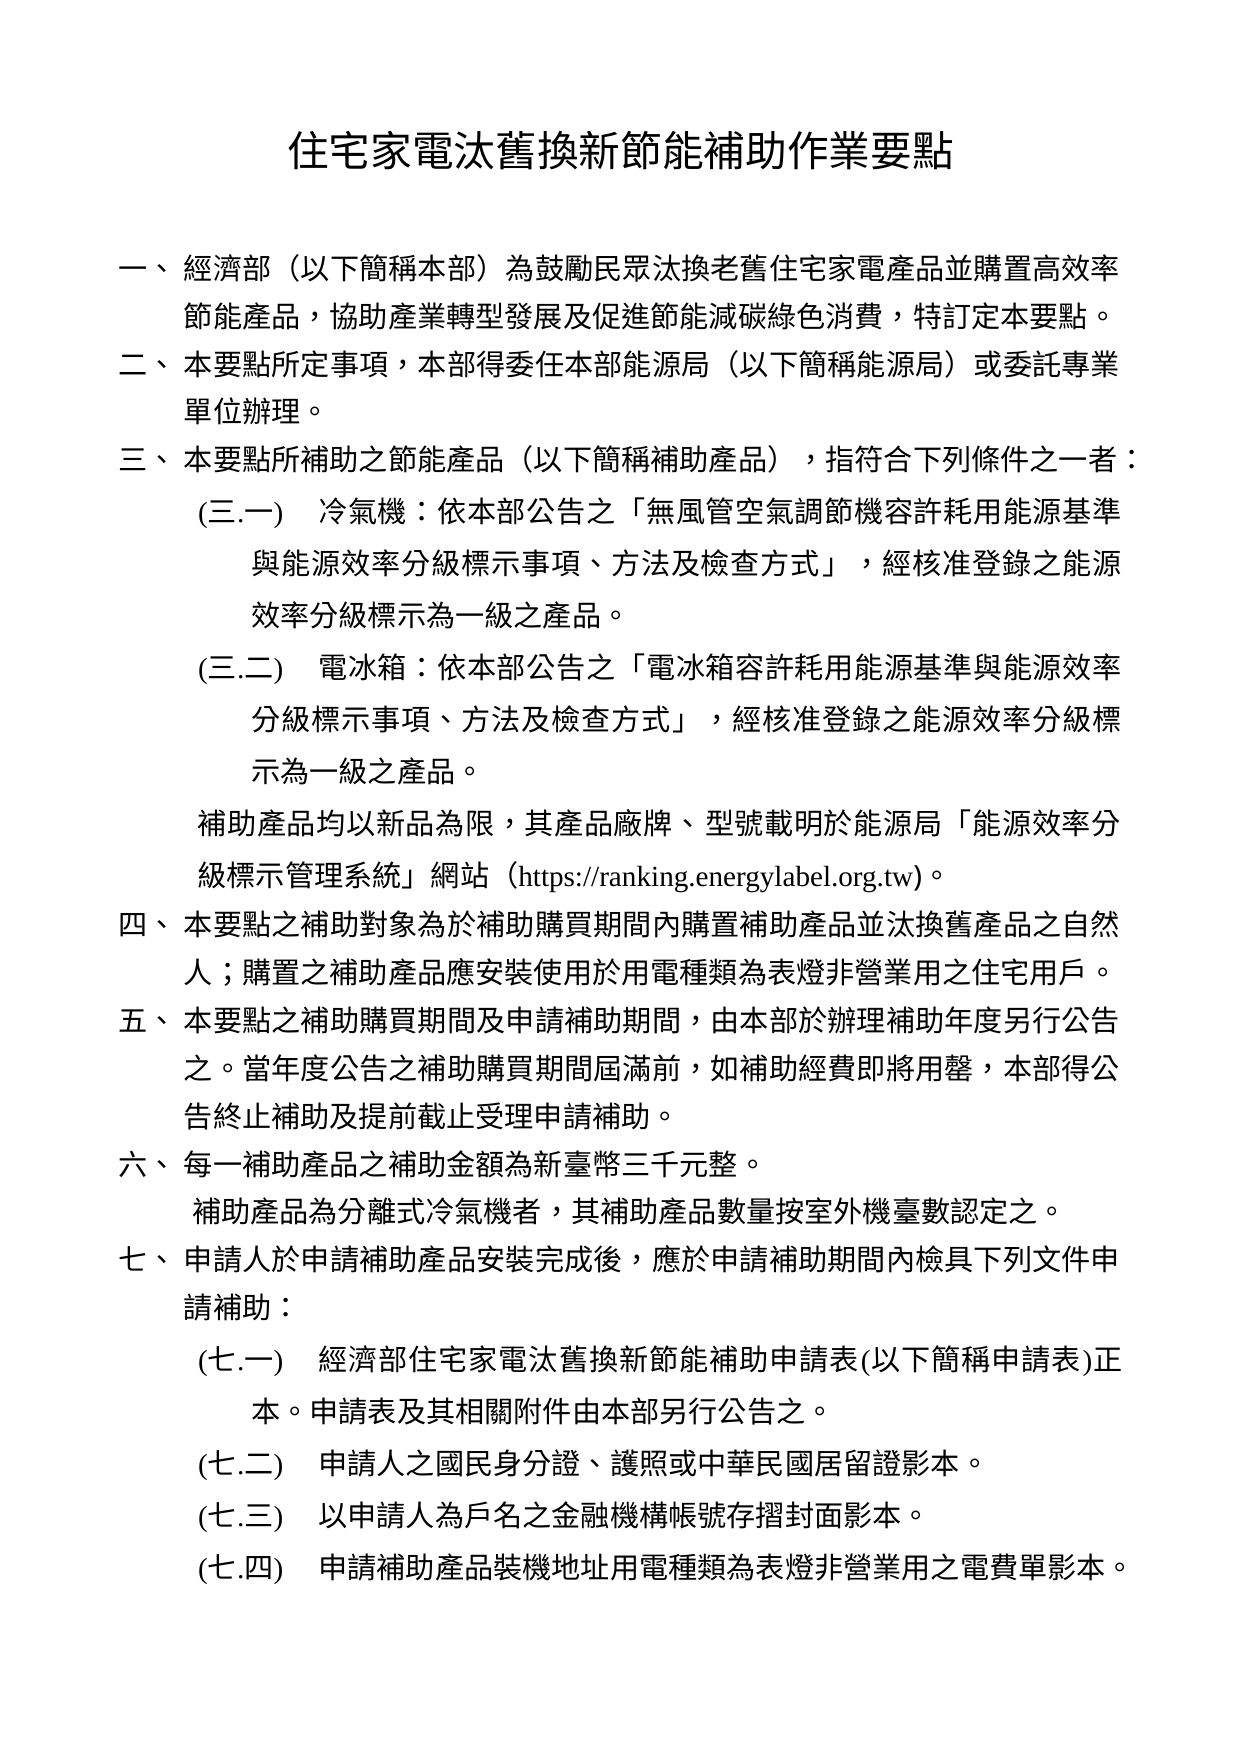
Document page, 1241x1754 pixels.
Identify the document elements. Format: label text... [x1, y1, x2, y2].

list 申請人之國民身分證、護照或中華民國居留證影本。 [198, 1432, 1122, 1484]
text 住宅家電汰舊換新節能補助作業要點 [118, 118, 1122, 178]
list 經濟部（以下簡稱本部）為鼓勵民眾汰換老舊住宅家電產品並購置高效率節能產品，協助產業轉型發展及促進節能減碳綠色消費，特訂定本要點。 [118, 241, 1122, 337]
list 以申請人為戶名之金融機構帳號存摺封面影本。 [198, 1484, 1122, 1537]
list 電冰箱：依本部公告之「電冰箱容許耗用能源基準與能源效率分級標示事項、方法及檢查方式」，經核准登錄之能源效率分級標示為一級之產品。 [198, 637, 1122, 793]
list 冷氣機：依本部公告之「無風管空氣調節機容許耗用能源基準與能源效率分級標示事項、方法及檢查方式」，經核准登錄之能源效率分級標示為一級之產品。 [198, 480, 1122, 637]
list 申請補助產品裝機地址用電種類為表燈非營業用之電費單影本。 [198, 1537, 1122, 1589]
list 經濟部住宅家電汰舊換新節能補助申請表(以下簡稱申請表)正本。申請表及其相關附件由本部另行公告之。 [198, 1328, 1122, 1432]
text 補助產品為分離式冷氣機者，其補助產品數量按室外機臺數認定之。 [192, 1184, 1122, 1232]
list 本要點所定事項，本部得委任本部能源局（以下簡稱能源局）或委託專業單位辦理。 [118, 337, 1122, 432]
list 本要點所補助之節能產品（以下簡稱補助產品），指符合下列條件之一者： [118, 432, 1122, 480]
list 本要點之補助對象為於補助購買期間內購置補助產品並汰換舊產品之自然人；購置之補助產品應安裝使用於用電種類為表燈非營業用之住宅用戶。 [118, 897, 1122, 993]
list 每一補助產品之補助金額為新臺幣三千元整。 [118, 1137, 1122, 1184]
list 補助產品均以新品為限，其產品廠牌、型號載明於能源局「能源效率分級標示管理系統」網站（https://ranking.energylabel.org.tw)。 [197, 793, 1122, 897]
list 本要點之補助購買期間及申請補助期間，由本部於辦理補助年度另行公告之。當年度公告之補助購買期間屆滿前，如補助經費即將用罄，本部得公告終止補助及提前截止受理申請補助。 [118, 993, 1122, 1137]
list 申請人於申請補助產品安裝完成後，應於申請補助期間內檢具下列文件申請補助： [118, 1232, 1122, 1328]
